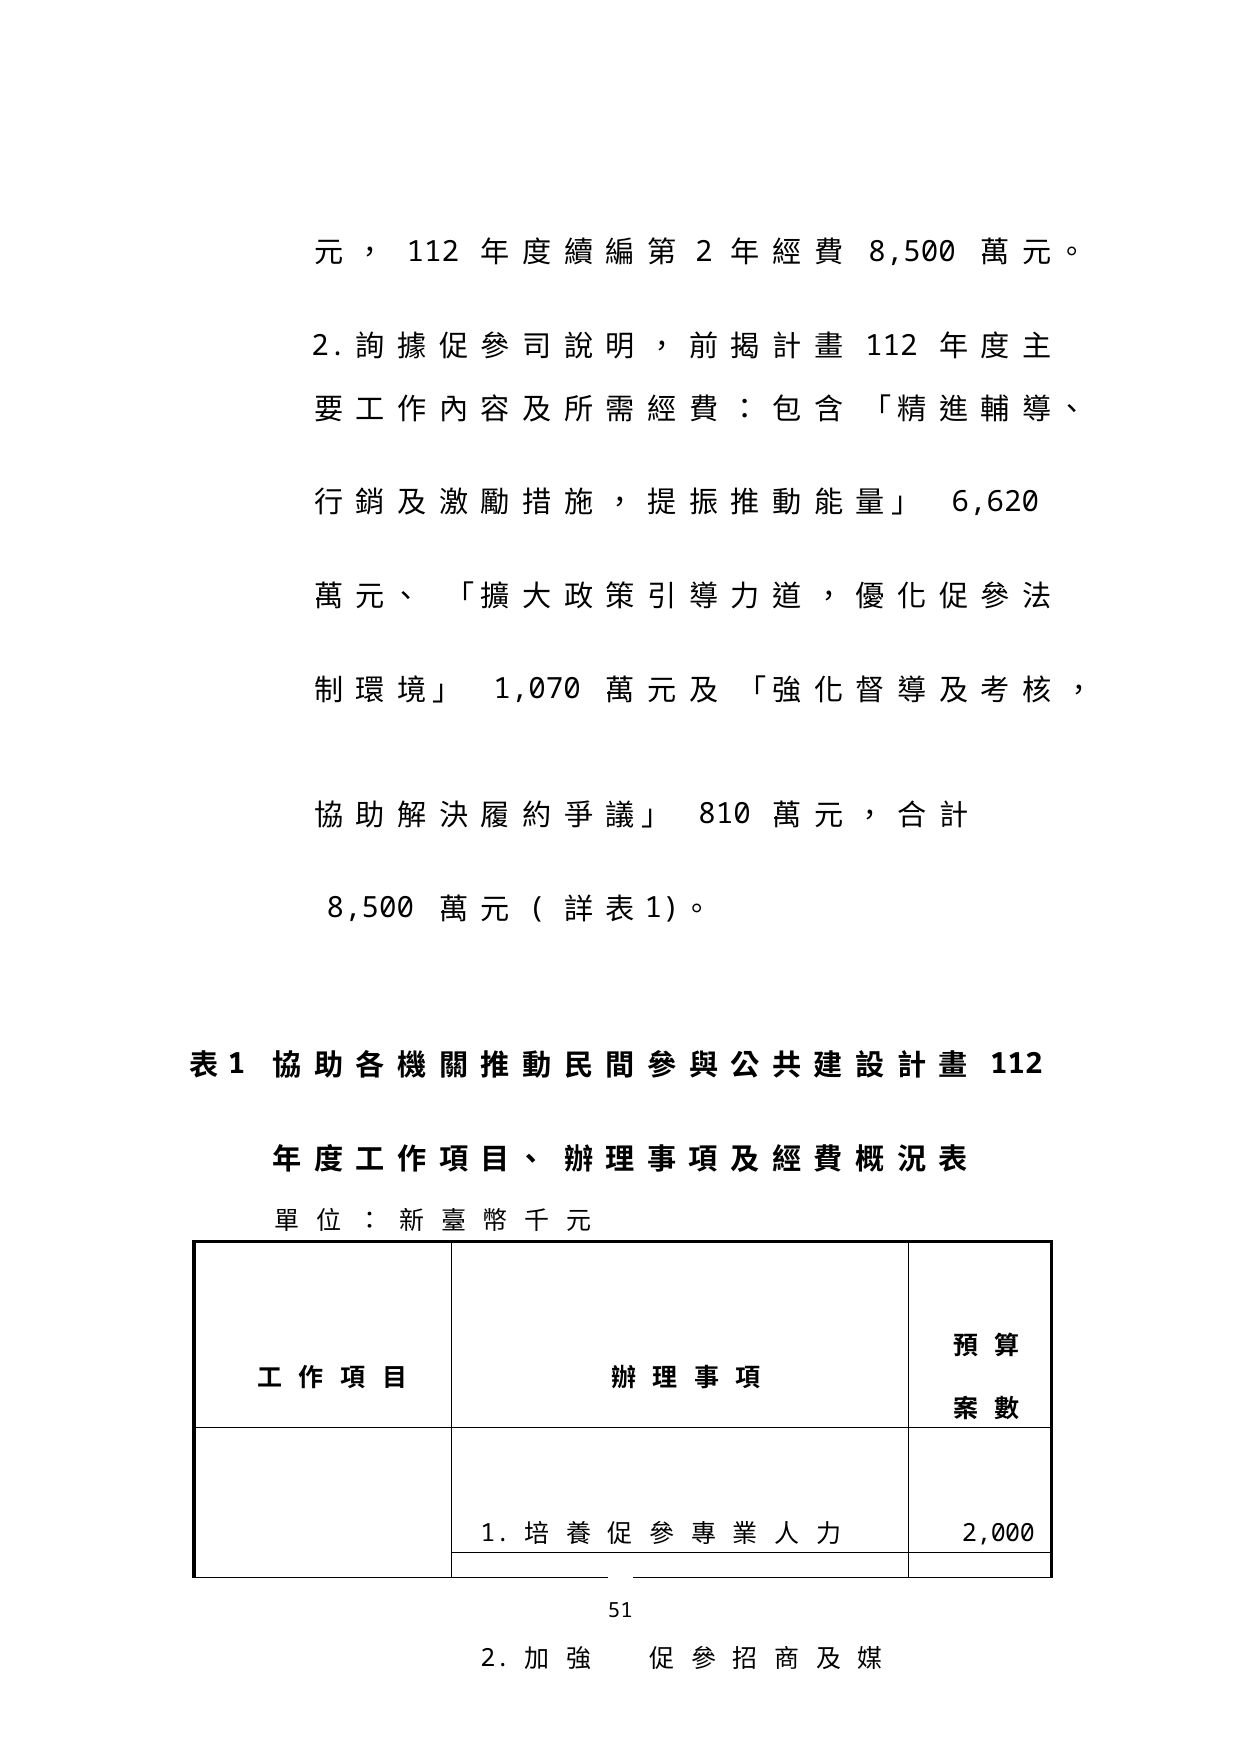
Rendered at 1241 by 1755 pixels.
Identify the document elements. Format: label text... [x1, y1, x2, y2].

table_header 辦理事項 [452, 1243, 908, 1427]
table_header 預算案數 [909, 1243, 1050, 1427]
table_cell 2,300 [909, 1553, 1050, 1577]
table_cell 1.培養促參專業人力 [452, 1428, 908, 1552]
text 1.鑑於我國法律義務支出逐年攀升，現階段政府財政資源有限，嚴重排擠公共建設預算，財政部為增進促參政策制度建置及完備投資環境，確保公共建設提供及服務不中斷，積極引導民間豐沛資金投入總統所提六大核心戰略產業及加速臺灣轉型5+2產業創新計畫，透過運用政府與民間合作公私協力(Public Private Partnership)完成公共建設，爰擬具「協助各機關推動民間參與公共建設計畫(111-114年)」，經行政院核定總經費3億4,000萬元，111年度已編列第1年經費8,310萬6千元，112年度續編第2年經費8,500萬元。 [271, 177, 1058, 302]
table_header 工作項目 [196, 1243, 451, 1427]
table_cell 2,000 [909, 1428, 1050, 1552]
table_cell 精進輔導、行銷及激勵措施，提振推動能量 [196, 1428, 451, 1577]
table_cell 2.加強促參招商及媒合行銷 [452, 1553, 908, 1577]
text 表1 協助各機關推動民間參與公共建設計畫112年度工作項目、辦理事項及經費概況表 單位：新臺幣千元 [183, 990, 1058, 1240]
text 2.詢據促參司說明，前揭計畫112年度主要工作內容及所需經費：包含「精進輔導、行銷及激勵措施，提振推動能量」6,620萬元、「擴大政策引導力道，優化促參法制環境」1,070萬元及「強化督導及考核，協助解決履約爭議」810萬元，合計8,500萬元(詳表1)。 [271, 302, 1058, 927]
